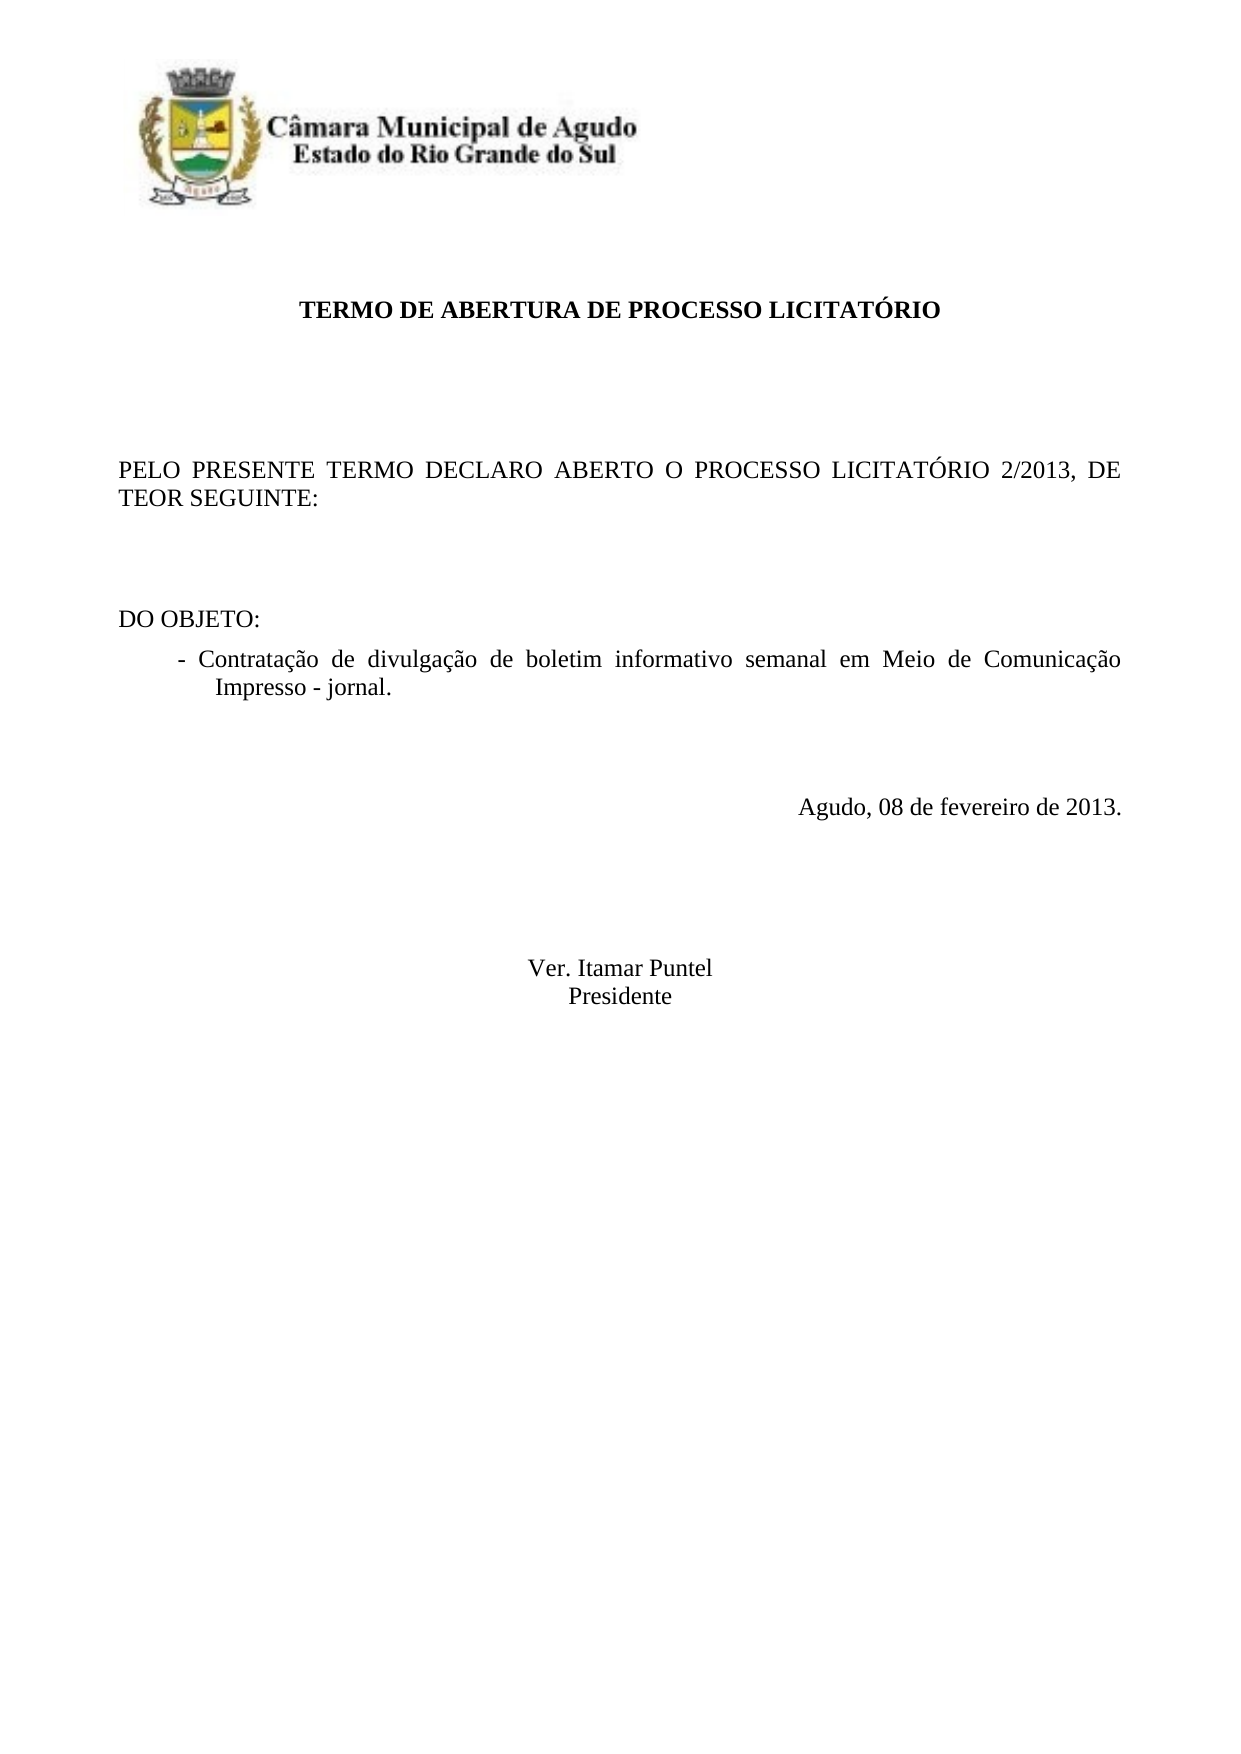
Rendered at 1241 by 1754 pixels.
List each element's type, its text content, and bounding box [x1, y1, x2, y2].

text - Contratação de divulgação de boletim informativo semanal em Meio de Comunicação Impresso - jornal. [177, 645, 1122, 701]
text TERMO DE ABERTURA DE PROCESSO LICITATÓRIO [118, 296, 1122, 323]
text Ver. Itamar Puntel [118, 954, 1122, 982]
text Agudo, 08 de fevereiro de 2013. [118, 793, 1122, 821]
text PELO PRESENTE TERMO DECLARO ABERTO O PROCESSO LICITATÓRIO 2/2013, DE TEOR SEGUINTE: [118, 457, 1122, 512]
picture [123, 59, 645, 216]
text Presidente [118, 982, 1122, 1010]
text DO OBJETO: [118, 605, 1122, 633]
